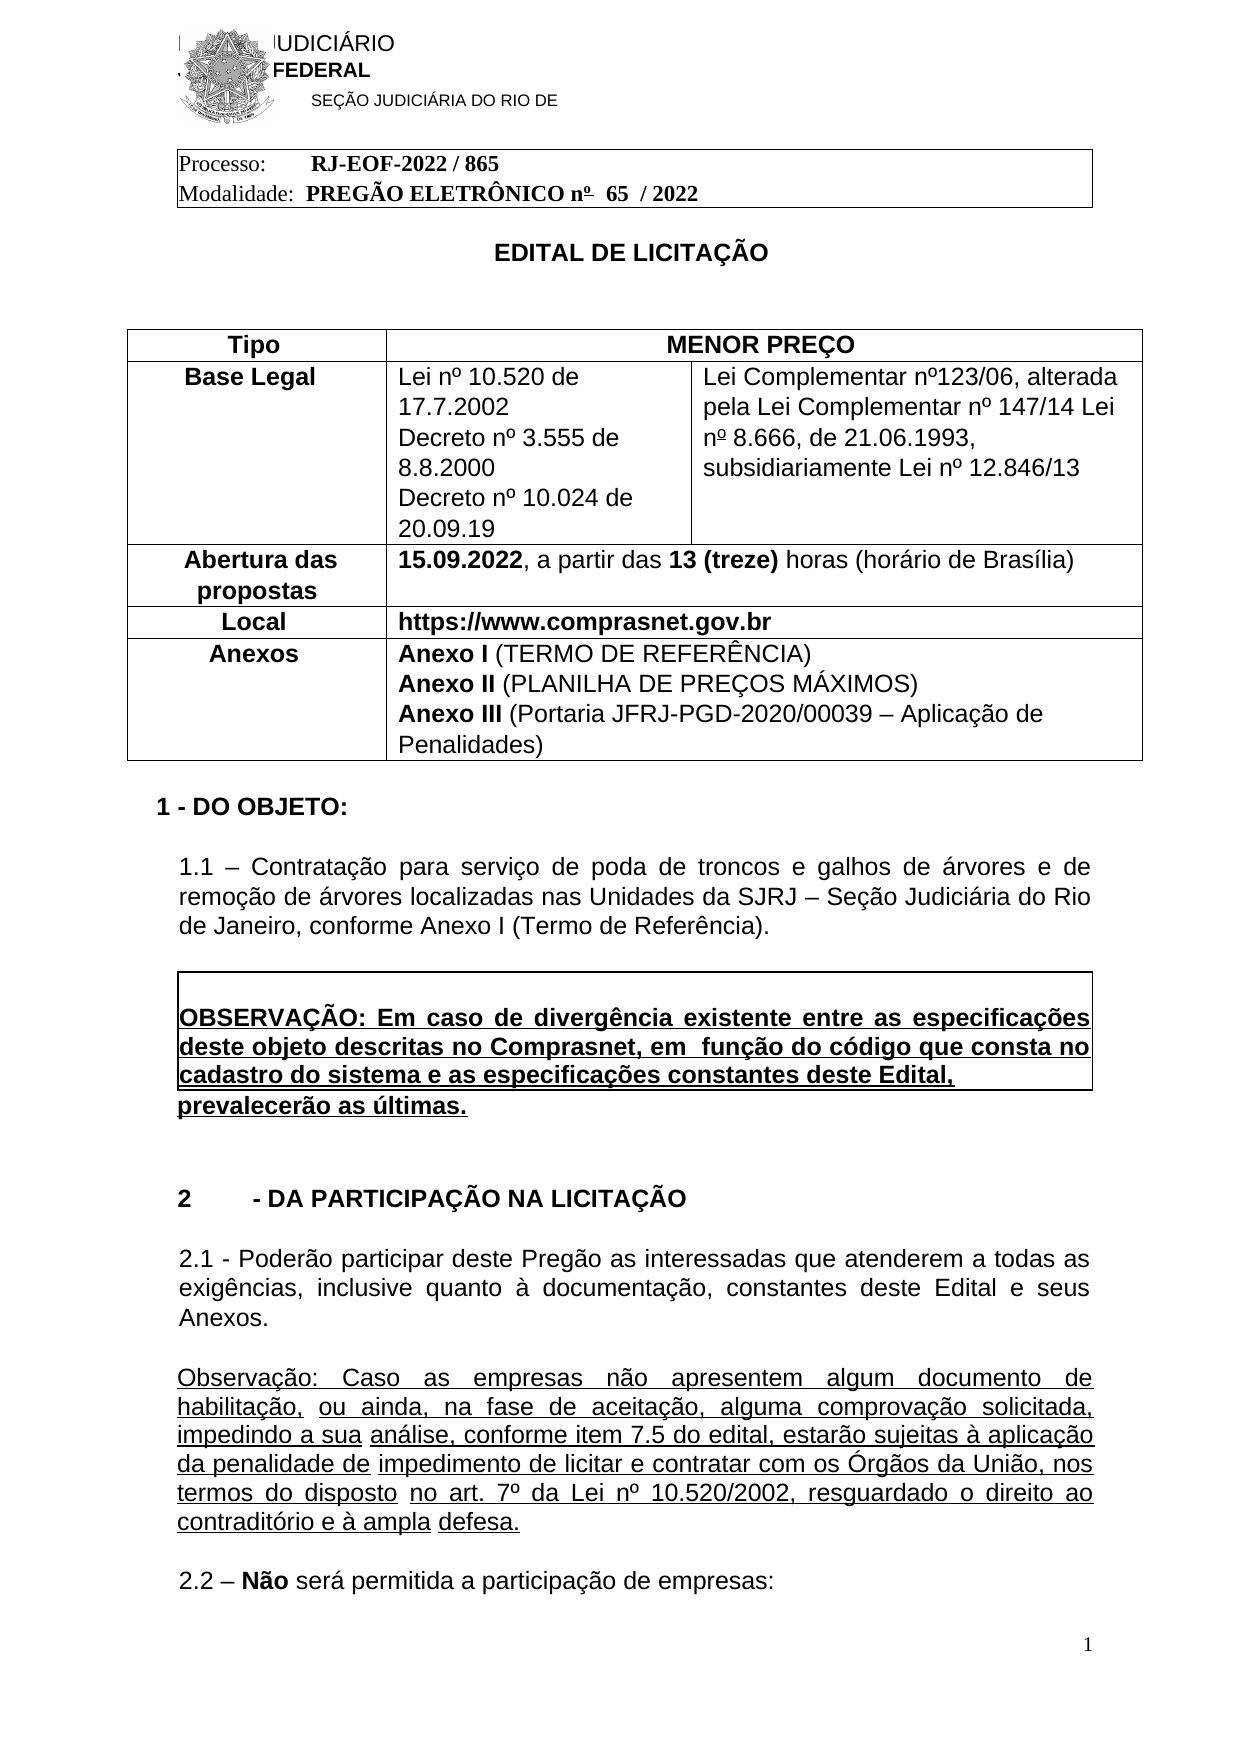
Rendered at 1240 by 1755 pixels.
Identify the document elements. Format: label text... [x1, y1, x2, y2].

table_header Tipo [128, 330, 386, 361]
text 1.1 – Contratação para serviço de poda de troncos e galhos de árvores e de remoção de árvores localizadas nas Unidades da SJRJ – Seção Judiciária do Rio de Janeiro, conforme Anexo I (Termo de Referência). [179, 852, 1093, 939]
subtitle - DA PARTICIPAÇÃO NA LICITAÇÃO [177, 1184, 1093, 1212]
text OBSERVAÇÃO: Em caso de divergência existente entre as especificações deste objeto descritas no Comprasnet, em função do código que consta no cadastro do sistema e as especificações constantes deste Edital, [179, 1001, 1092, 1089]
table_cell https://www.comprasnet.gov.br [387, 607, 1142, 638]
table_cell Base Legal [128, 362, 386, 544]
text Observação: Caso as empresas não apresentem algum documento de [177, 1363, 1094, 1388]
table_cell Lei nº 10.520 de 17.7.2002 Decreto nº 3.555 de 8.8.2000 Decreto nº 10.024 de 20.09.19 [387, 362, 691, 544]
table_cell Anexo I (TERMO DE REFERÊNCIA) Anexo II (PLANILHA DE PREÇOS MÁXIMOS) Anexo III (Portaria JFRJ-PGD-2020/00039 – Aplicação de Penalidades) [387, 639, 1142, 760]
list - DO OBJETO: [156, 792, 1093, 821]
text EDITAL DE LICITAÇÃO [177, 238, 1093, 267]
text 2.2 – Não será permitida a participação de empresas: [179, 1566, 1092, 1594]
table_cell Lei Complementar nº123/06, alterada pela Lei Complementar nº 147/14 Lei no 8.666, de 21.06.1993, subsidiariamente Lei nº 12.846/13 [692, 362, 1142, 544]
table_header MENOR PREÇO [387, 330, 1142, 361]
table_cell 15.09.2022, a partir das 13 (treze) horas (horário de Brasília) [387, 545, 1142, 606]
text prevalecerão as últimas. [177, 1091, 1093, 1119]
table_cell Local [128, 607, 386, 638]
text habilitação, ou ainda, na fase de aceitação, alguma comprovação solicitada, impedindo a sua análise, conforme item 7.5 do edital, estarão sujeitas à aplicação da penalidade de impedimento de licitar e contratar com os Órgãos da União, nos termos do disposto no art. 7º da Lei nº 10.520/2002, resguardado o direito ao contraditório e à ampla defesa. [177, 1389, 1094, 1535]
table_cell Anexos [128, 639, 386, 760]
table_cell Abertura das propostas [128, 545, 386, 606]
text 2.1 - Poderão participar deste Pregão as interessadas que atenderem a todas as exigências, inclusive quanto à documentação, constantes deste Edital e seus Anexos. [179, 1244, 1092, 1331]
